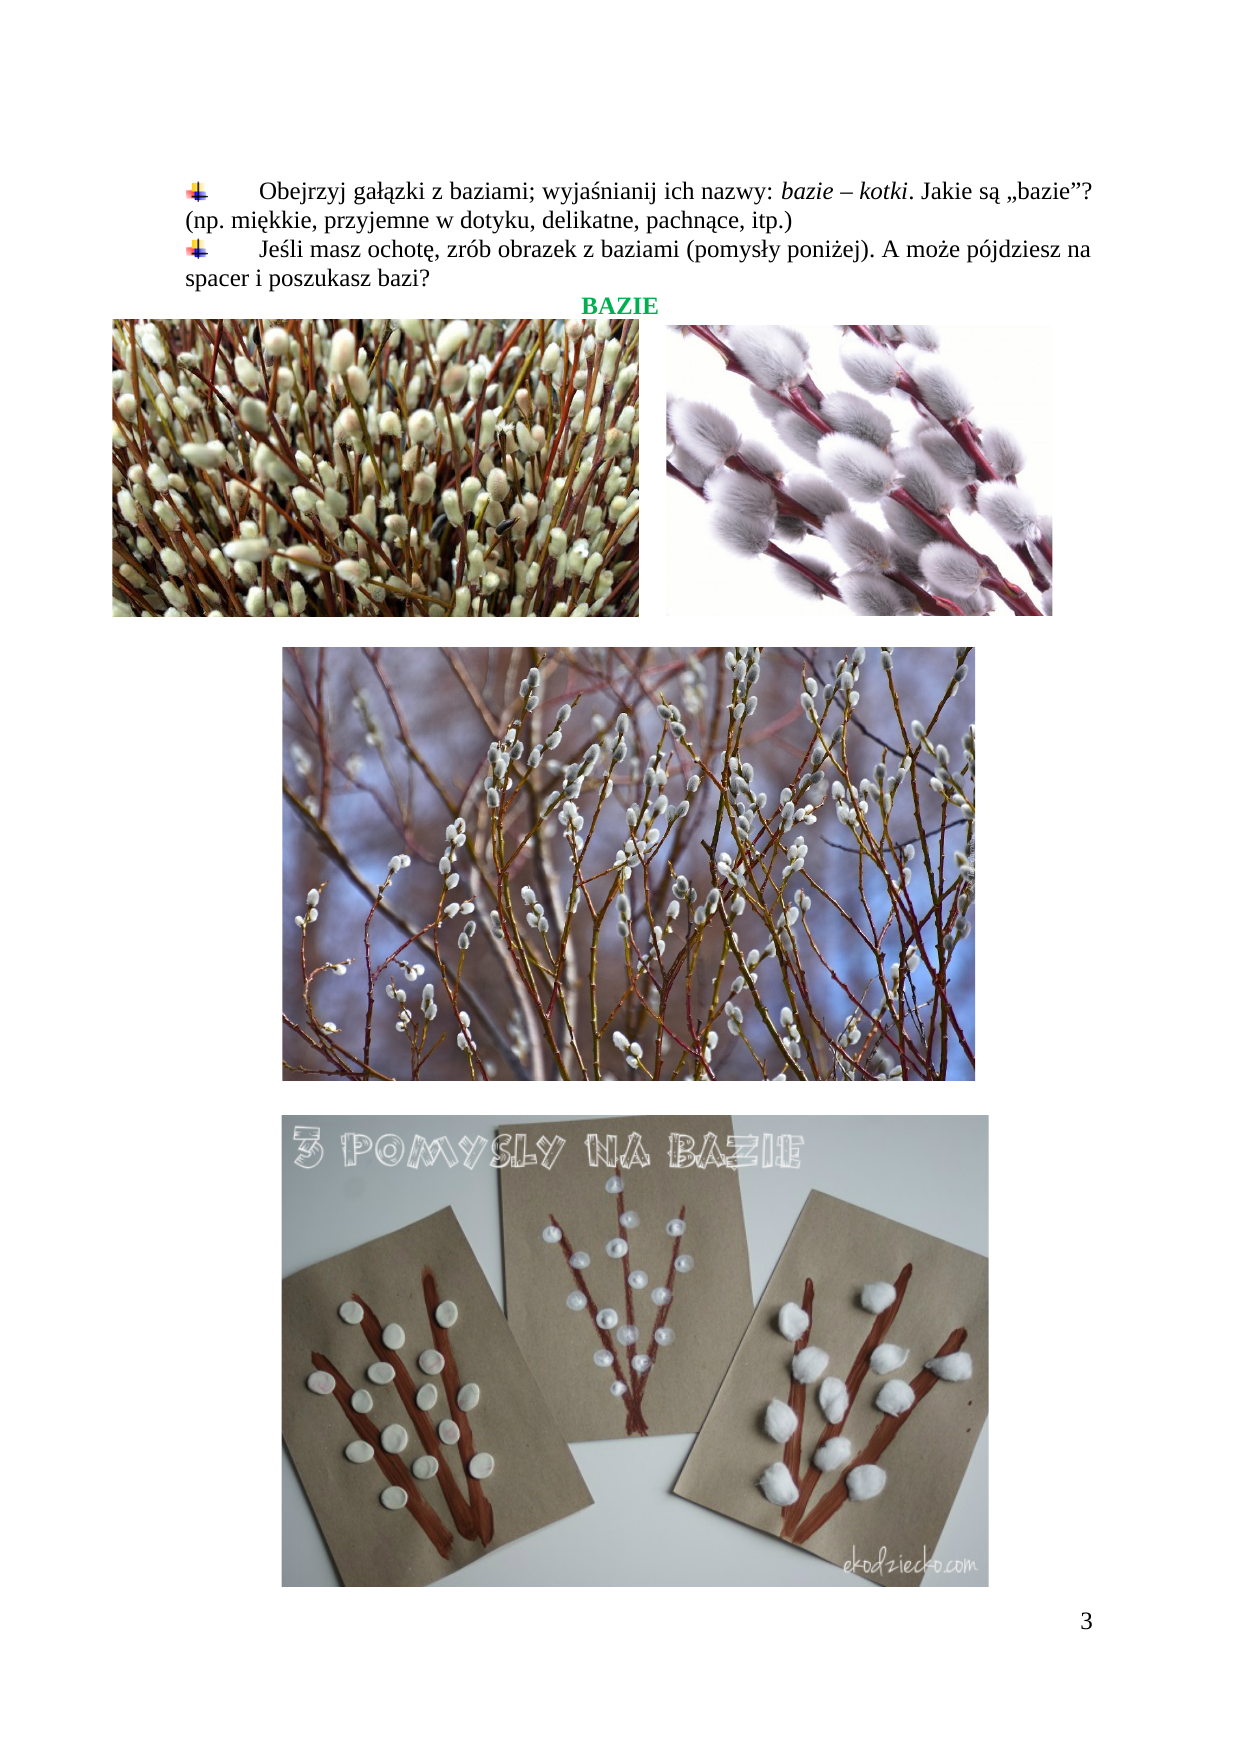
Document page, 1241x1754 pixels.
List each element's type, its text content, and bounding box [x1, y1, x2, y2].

list Obejrzyj gałązki z baziami; wyjaśnianij ich nazwy: bazie – kotki. Jakie są „bazie”? (np. miękkie, przyjemne w dotyku, delikatne, pachnące, itp.) [185, 176, 1093, 234]
text BAZIE [148, 291, 1093, 320]
list Jeśli masz ochotę, zrób obrazek z baziami (pomysły poniżej). A może pójdziesz na spacer i poszukasz bazi? [185, 234, 1093, 291]
